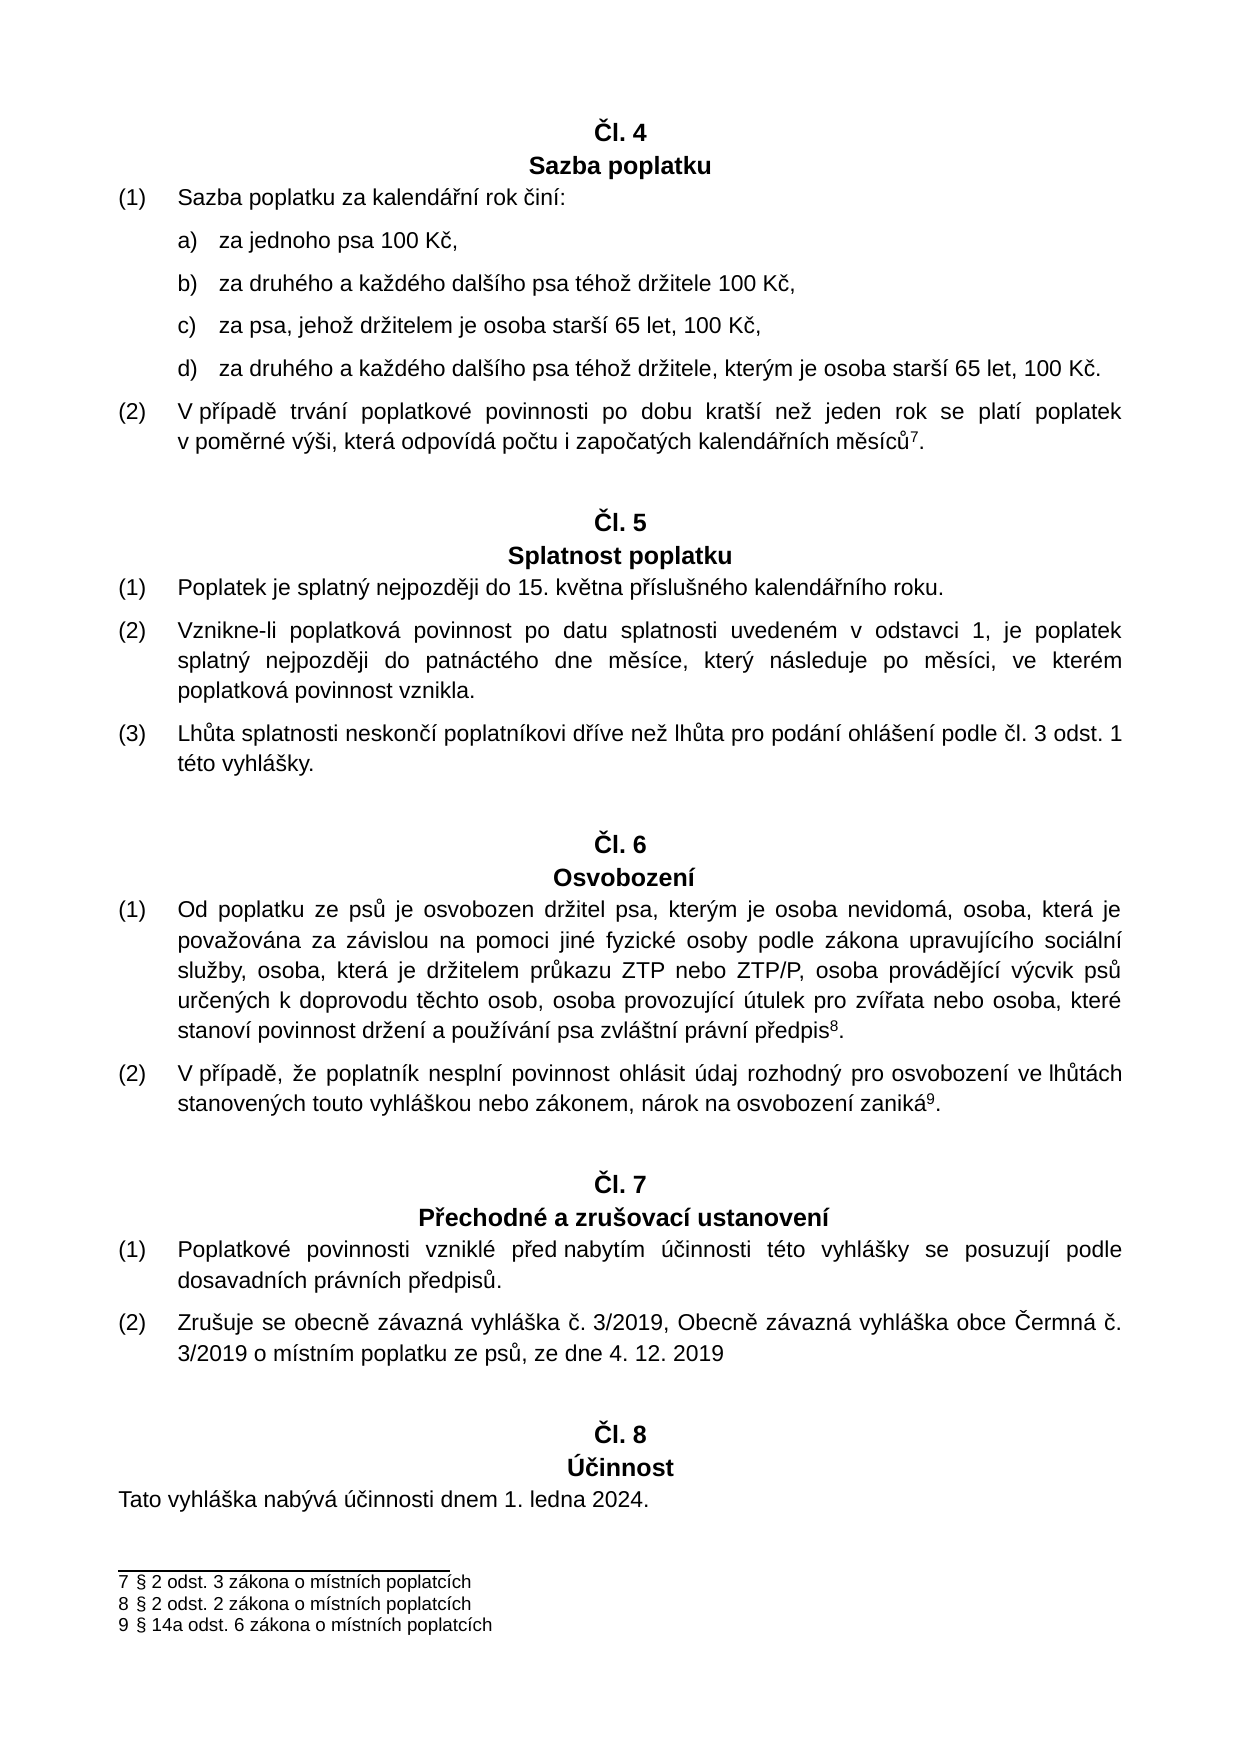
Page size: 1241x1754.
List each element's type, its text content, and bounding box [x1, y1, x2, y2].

list Poplatkové povinnosti vzniklé před nabytím účinnosti této vyhlášky se posuzují podle dosavadních právních předpisů. [118, 1236, 1122, 1293]
list Zrušuje se obecně závazná vyhláška č. 3/2019, Obecně závazná vyhláška obce Čermná č. 3/2019 o místním poplatku ze psů, ze dne 4. 12. 2019 [118, 1309, 1122, 1366]
list Lhůta splatnosti neskončí poplatníkovi dříve než lhůta pro podání ohlášení podle čl. 3 odst. 1 této vyhlášky. [118, 720, 1122, 777]
subtitle Čl. 5 Splatnost poplatku [118, 508, 1122, 570]
list § 14a odst. 6 zákona o místních poplatcích [118, 1614, 1122, 1635]
list V případě, že poplatník nesplní povinnost ohlásit údaj rozhodný pro osvobození ve lhůtách stanovených touto vyhláškou nebo zákonem, nárok na osvobození zaniká. [118, 1060, 1122, 1117]
list za jednoho psa 100 Kč, [177, 227, 1122, 253]
list Vznikne-li poplatková povinnost po datu splatnosti uvedeném v odstavci 1, je poplatek splatný nejpozději do patnáctého dne měsíce, který následuje po měsíci, ve kterém poplatková povinnost vznikla. [118, 617, 1122, 704]
list za druhého a každého dalšího psa téhož držitele 100 Kč, [177, 269, 1122, 296]
list § 2 odst. 2 zákona o místních poplatcích [118, 1592, 1122, 1614]
text Tato vyhláška nabývá účinnosti dnem 1. ledna 2024. [118, 1486, 1122, 1512]
subtitle Čl. 6 Osvobození [118, 830, 1122, 892]
list Poplatek je splatný nejpozději do 15. května příslušného kalendářního roku. [118, 574, 1122, 601]
subtitle Čl. 7 Přechodné a zrušovací ustanovení [118, 1170, 1122, 1232]
list za psa, jehož držitelem je osoba starší 65 let, 100 Kč, [177, 312, 1122, 339]
list V případě trvání poplatkové povinnosti po dobu kratší než jeden rok se platí poplatek v poměrné výši, která odpovídá počtu i započatých kalendářních měsíců. [118, 398, 1122, 454]
subtitle Čl. 8 Účinnost [118, 1420, 1122, 1482]
list za druhého a každého dalšího psa téhož držitele, kterým je osoba starší 65 let, 100 Kč. [177, 355, 1122, 381]
list Od poplatku ze psů je osvobozen držitel psa, kterým je osoba nevidomá, osoba, která je považována za závislou na pomoci jiné fyzické osoby podle zákona upravujícího sociální služby, osoba, která je držitelem průkazu ZTP nebo ZTP/P, osoba provádějící výcvik psů určených k doprovodu těchto osob, osoba provozující útulek pro zvířata nebo osoba, které stanoví povinnost držení a používání psa zvláštní právní předpis. [118, 896, 1122, 1044]
subtitle Čl. 4 Sazba poplatku [118, 118, 1122, 180]
list § 2 odst. 3 zákona o místních poplatcích [118, 1571, 1122, 1592]
list Sazba poplatku za kalendářní rok činí: [118, 184, 1122, 211]
